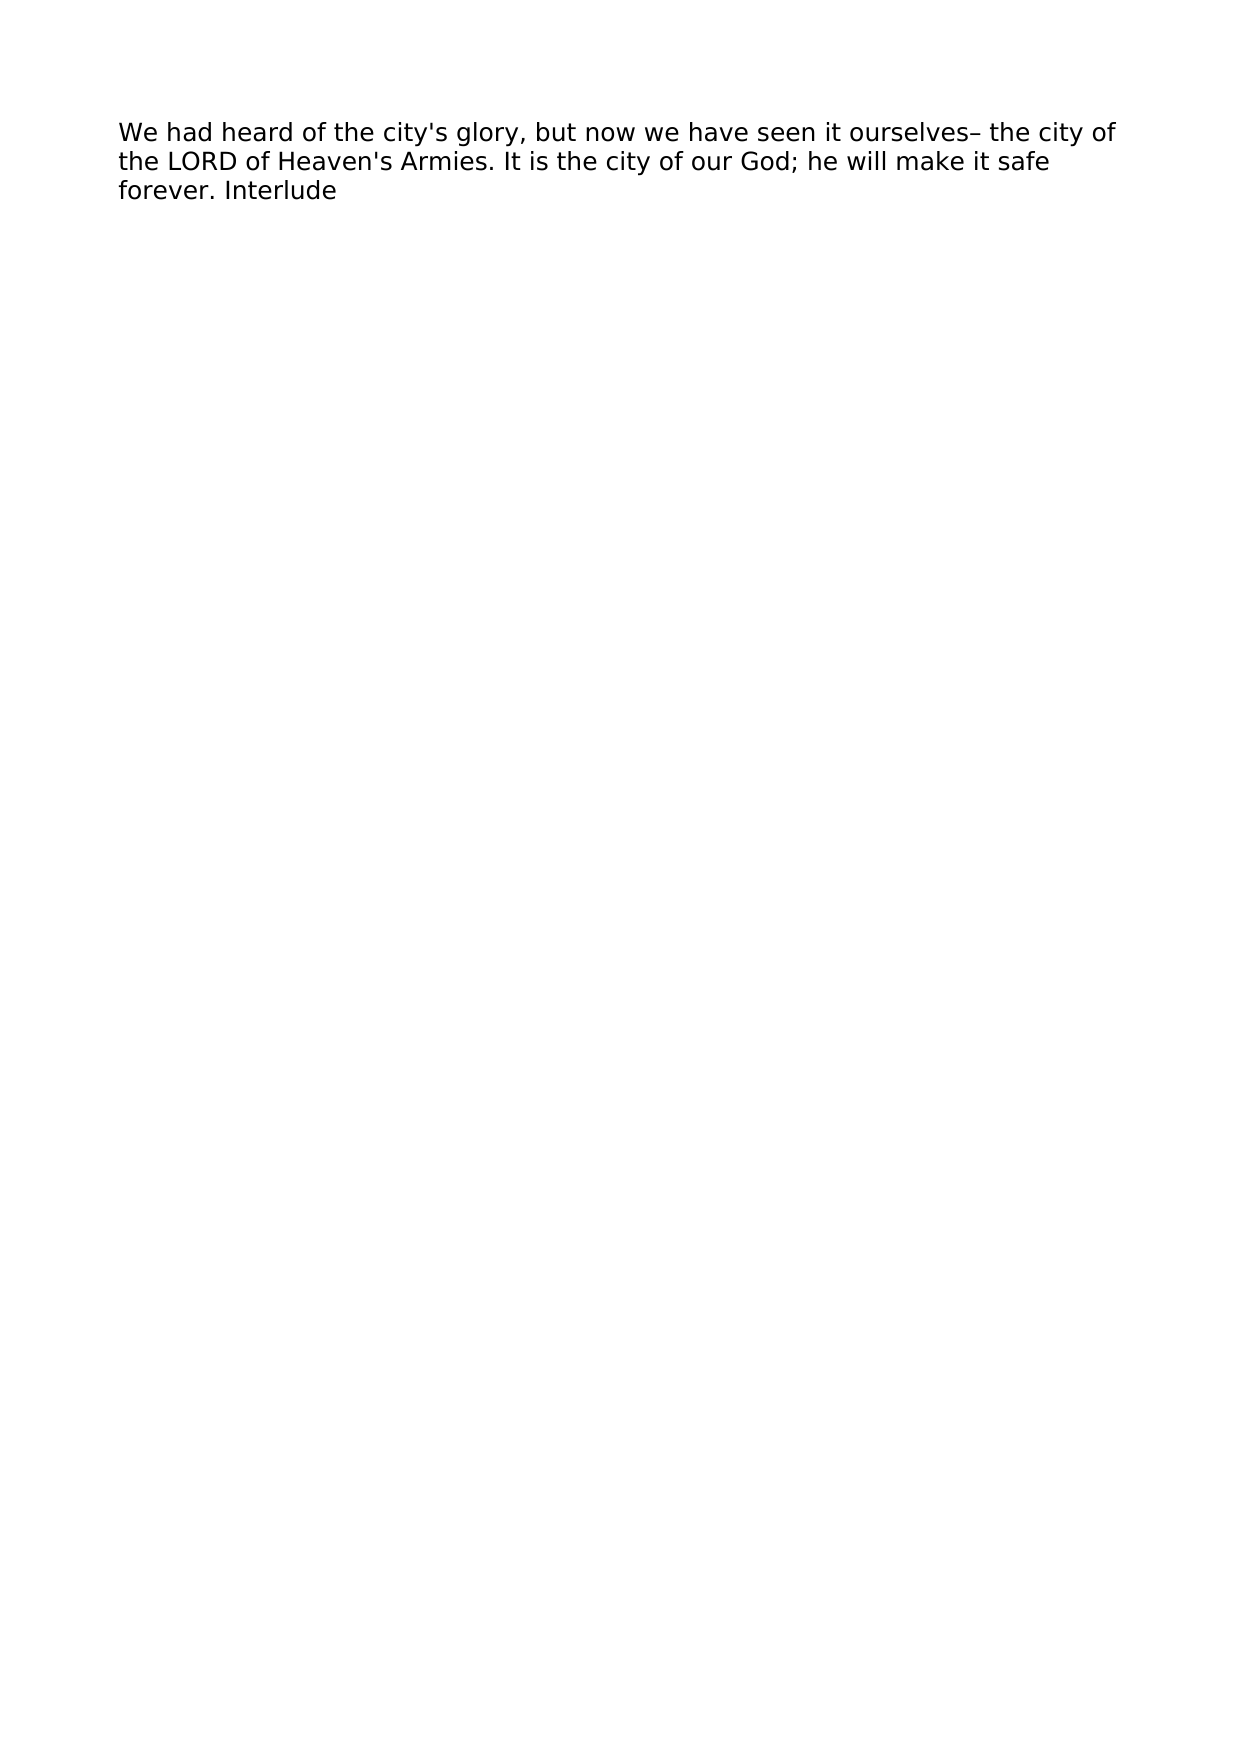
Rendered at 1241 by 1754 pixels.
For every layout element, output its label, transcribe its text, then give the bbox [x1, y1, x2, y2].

text We had heard of the city's glory, but now we have seen it ourselves– the city of the LORD of Heaven's Armies. It is the city of our God; he will make it safe forever. Interlude [118, 118, 1122, 206]
